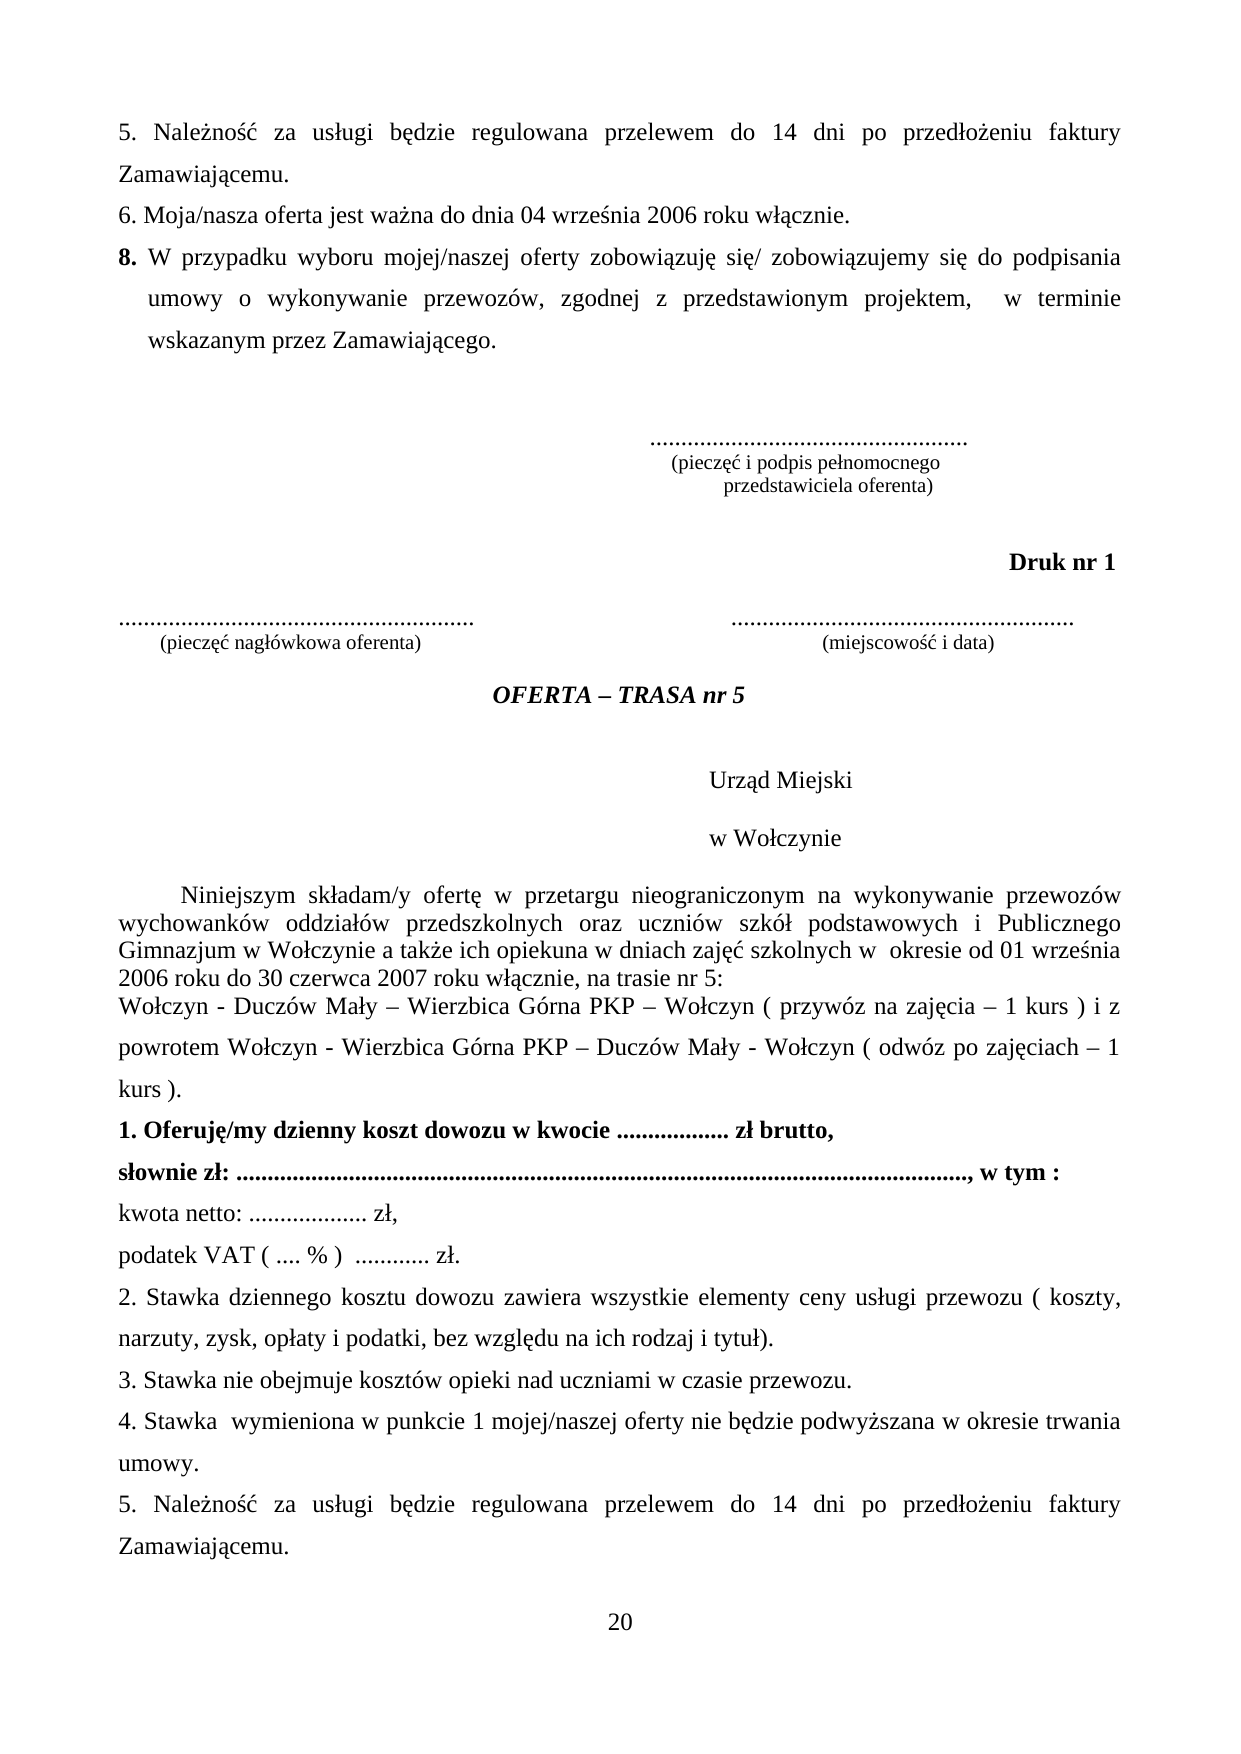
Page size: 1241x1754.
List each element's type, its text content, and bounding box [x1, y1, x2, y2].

text Druk nr 1 [156, 548, 1122, 575]
text podatek VAT ( .... % ) ............ zł. [118, 1241, 1122, 1269]
text przedstawiciela oferenta) [156, 474, 1122, 497]
text Niniejszym składam/y ofertę w przetargu nieograniczonym na wykonywanie przewozów wychowanków oddziałów przedszkolnych oraz uczniów szkół podstawowych i Publicznego Gimnazjum w Wołczynie a także ich opiekuna w dniach zajęć szkolnych w okresie od 01 września 2006 roku do 30 czerwca 2007 roku włącznie, na trasie nr 5: [118, 881, 1122, 992]
text 5. Należność za usługi będzie regulowana przelewem do 14 dni po przedłożeniu faktury Zamawiającemu. [118, 118, 1122, 187]
text słownie zł: ....................................................................................................................., w tym : [118, 1158, 1122, 1186]
text (pieczęć nagłówkowa oferenta) (miejscowość i data) [118, 631, 1122, 654]
text ................................................... [118, 423, 1122, 451]
text 5. Należność za usługi będzie regulowana przelewem do 14 dni po przedłożeniu faktury Zamawiającemu. [118, 1491, 1122, 1560]
text 4. Stawka wymieniona w punkcie 1 mojej/naszej oferty nie będzie podwyższana w okresie trwania umowy. [118, 1407, 1122, 1477]
text w Wołczynie [118, 824, 1122, 851]
text (pieczęć i podpis pełnomocnego [156, 451, 1122, 474]
text kwota netto: ................... zł, [118, 1199, 1122, 1227]
text 1. Oferuję/my dzienny koszt dowozu w kwocie .................. zł brutto, [118, 1116, 1122, 1144]
text ......................................................... ....................................................... [118, 603, 1122, 631]
text 3. Stawka nie obejmuje kosztów opieki nad uczniami w czasie przewozu. [118, 1366, 1122, 1393]
text Urząd Miejski [118, 767, 1122, 794]
text 6. Moja/nasza oferta jest ważna do dnia 04 września 2006 roku włącznie. [118, 201, 1122, 229]
text 2. Stawka dziennego kosztu dowozu zawiera wszystkie elementy ceny usługi przewozu ( koszty, narzuty, zysk, opłaty i podatki, bez względu na ich rodzaj i tytuł). [118, 1283, 1122, 1352]
list W przypadku wyboru mojej/naszej oferty zobowiązuję się/ zobowiązujemy się do podpisania umowy o wykonywanie przewozów, zgodnej z przedstawionym projektem, w terminie wskazanym przez Zamawiającego. [118, 243, 1122, 354]
subtitle OFERTA – TRASA nr 5 [118, 682, 1122, 709]
text Wołczyn - Duczów Mały – Wierzbica Górna PKP – Wołczyn ( przywóz na zajęcia – 1 kurs ) i z powrotem Wołczyn - Wierzbica Górna PKP – Duczów Mały - Wołczyn ( odwóz po zajęciach – 1 kurs ). [118, 992, 1122, 1103]
